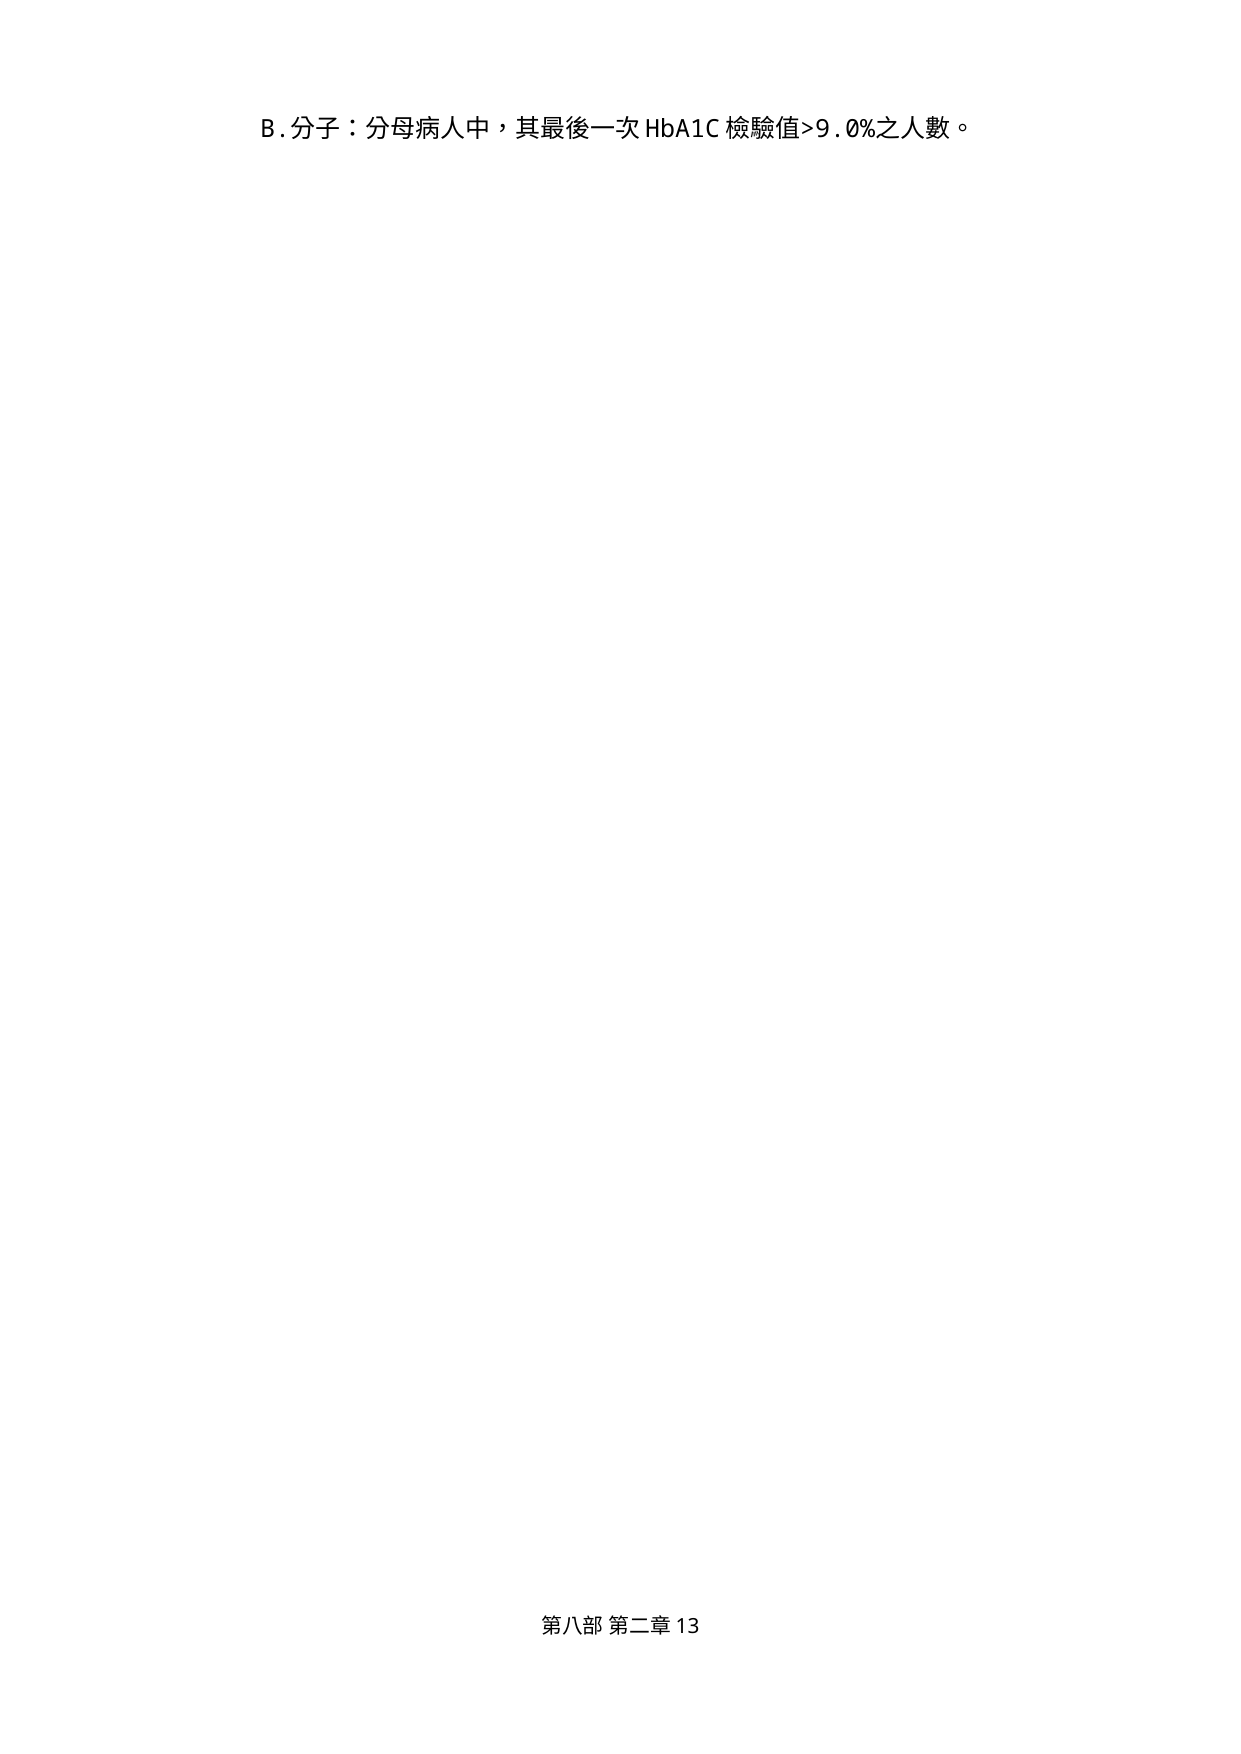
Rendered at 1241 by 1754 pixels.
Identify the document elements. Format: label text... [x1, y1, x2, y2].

text B.分子：分母病人中，其最後一次HbA1C檢驗值>9.0%之人數。 [260, 85, 1128, 147]
